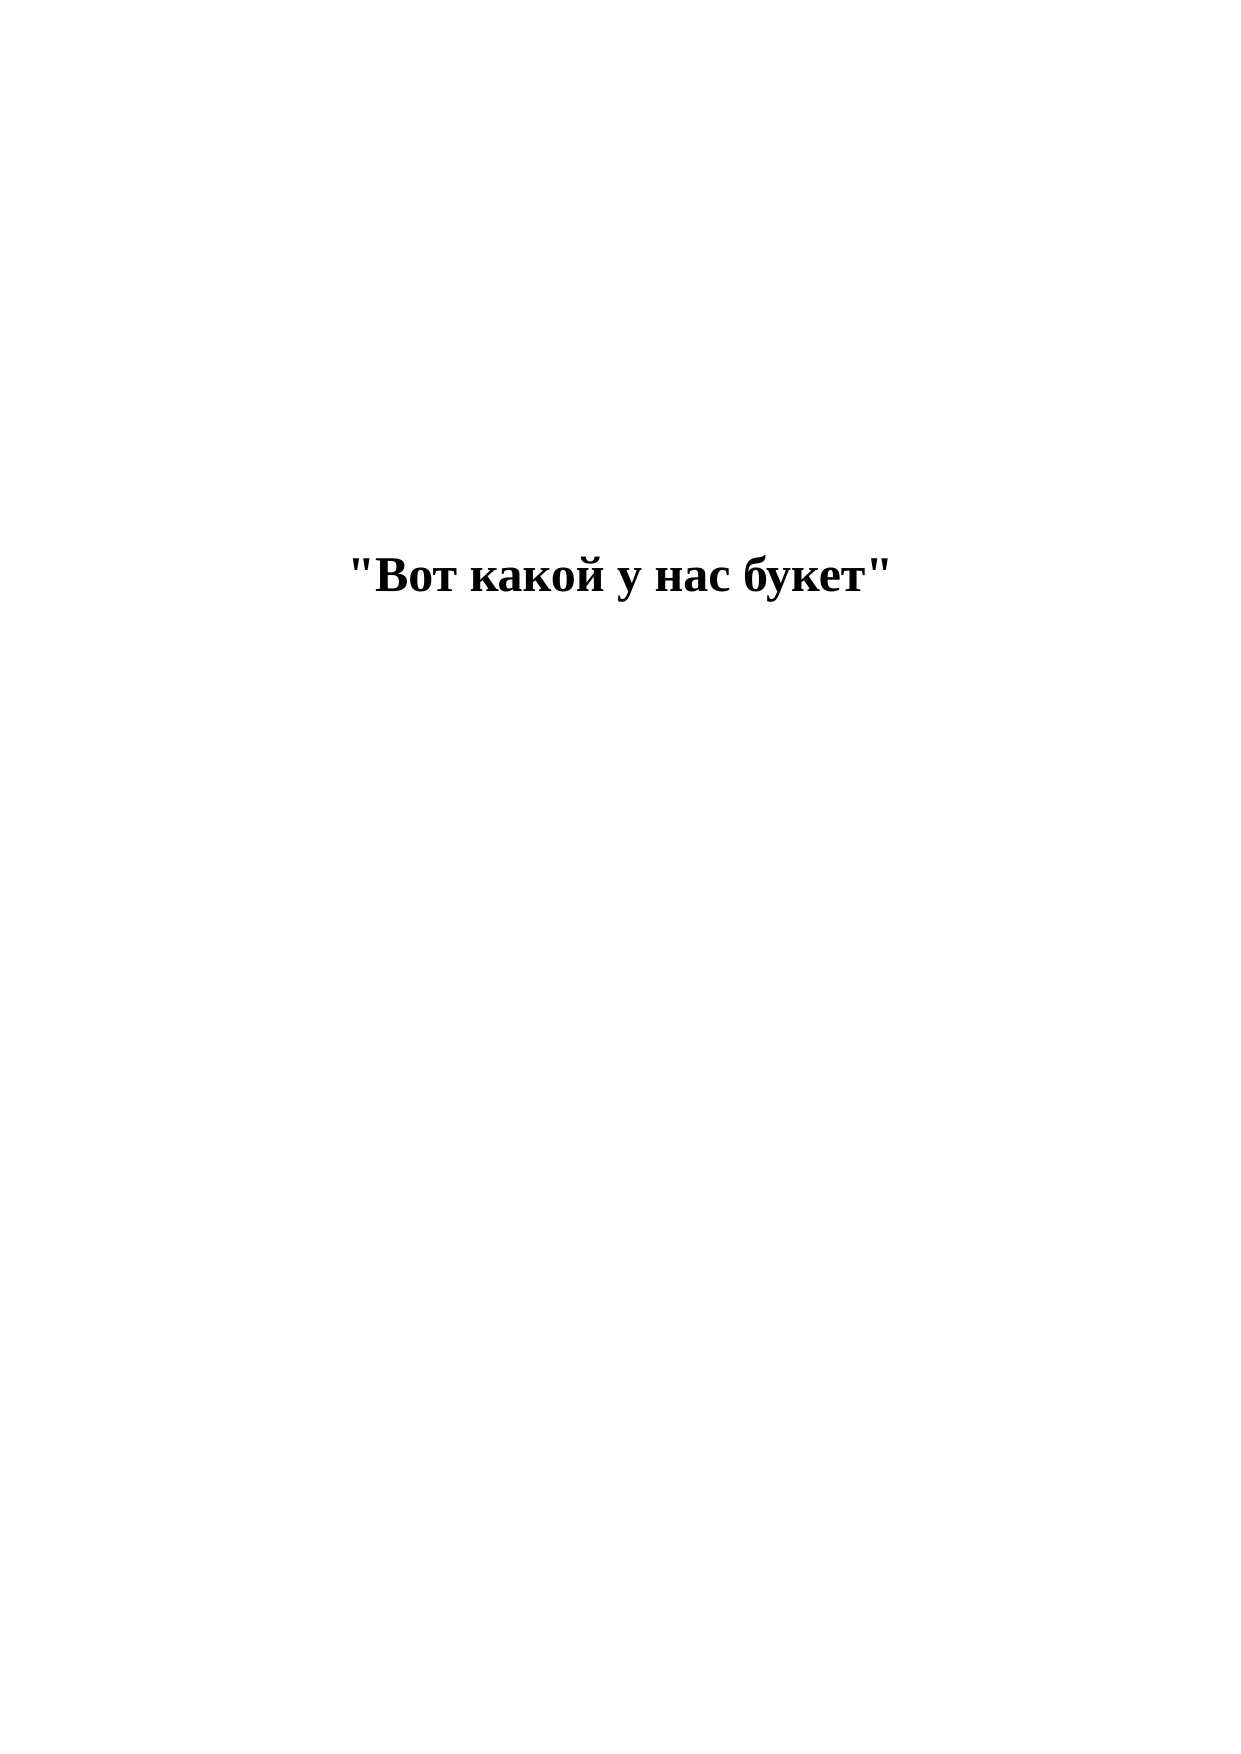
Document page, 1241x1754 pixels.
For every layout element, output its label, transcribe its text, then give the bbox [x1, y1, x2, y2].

text "Вот какой у нас букет" [118, 544, 1122, 602]
